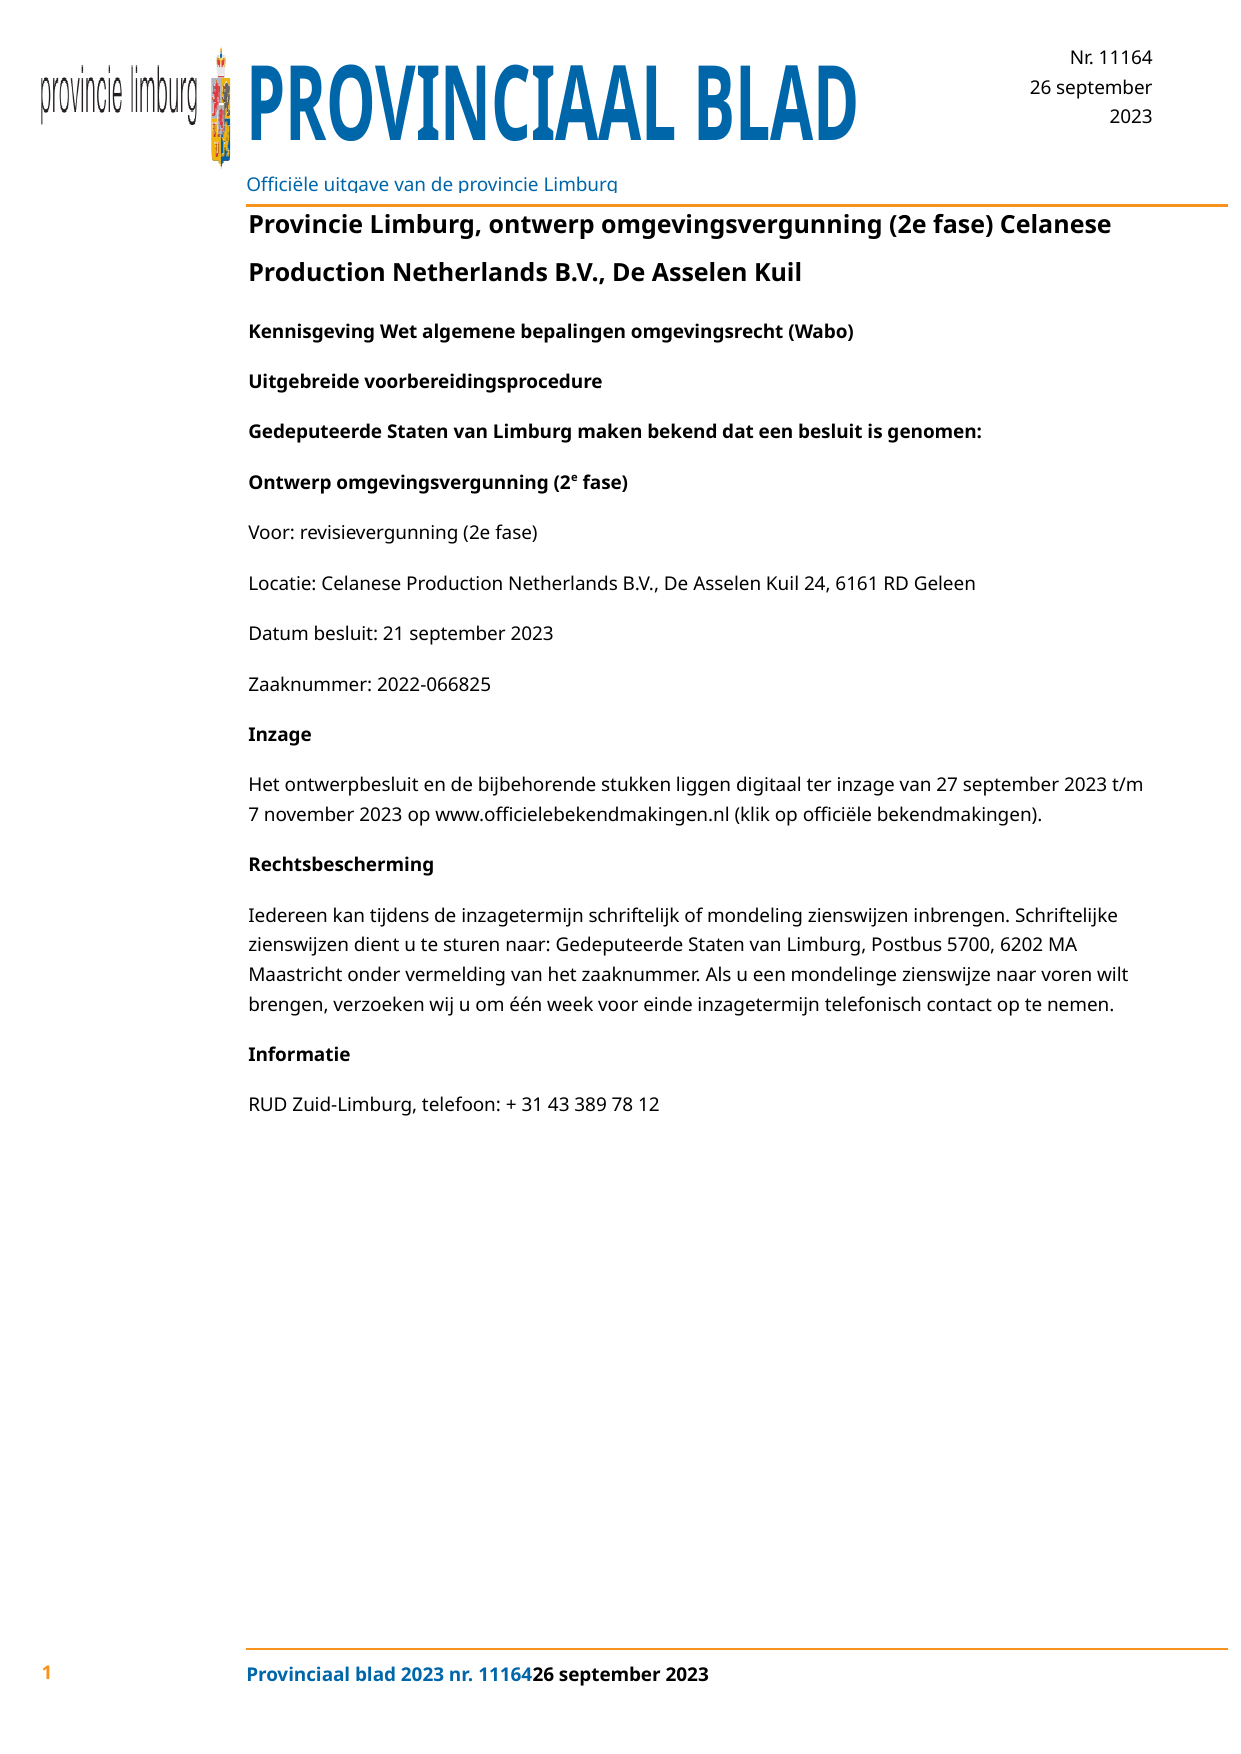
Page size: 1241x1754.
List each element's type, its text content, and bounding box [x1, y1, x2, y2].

text Datum besluit: 21 september 2023 [248, 620, 1152, 646]
text Uitgebreide voorbereidingsprocedure [248, 368, 1152, 394]
text Het ontwerpbesluit en de bijbehorende stukken liggen digitaal ter inzage van 27 september 2023 t/m 7 november 2023 op www.officielebekendmakingen.nl (klik op officiële bekendmakingen). [248, 772, 1152, 827]
text Ontwerp omgevingsvergunning (2e fase) [248, 469, 1152, 495]
text Informatie [248, 1041, 1152, 1067]
text Zaaknummer: 2022-066825 [248, 671, 1152, 697]
text RUD Zuid-Limburg, telefoon: + 31 43 389 78 12 [248, 1092, 1152, 1117]
picture [41, 47, 231, 172]
text Rechtsbescherming [248, 852, 1152, 877]
text Iedereen kan tijdens de inzagetermijn schriftelijk of mondeling zienswijzen inbrengen. Schriftelijke zienswijzen dient u te sturen naar: Gedeputeerde Staten van Limburg, Postbus 5700, 6202 MA Maastricht onder vermelding van het zaaknummer. Als u een mondelinge zienswijze naar voren wilt brengen, verzoeken wij u om één week voor einde inzagetermijn telefonisch contact op te nemen. [248, 902, 1152, 1017]
text Provincie Limburg, ontwerp omgevingsvergunning (2e fase) Celanese Production Netherlands B.V., De Asselen Kuil [248, 207, 1152, 288]
text Locatie: Celanese Production Netherlands B.V., De Asselen Kuil 24, 6161 RD Geleen [248, 570, 1152, 596]
text Inzage [248, 721, 1152, 747]
text Voor: revisievergunning (2e fase) [248, 519, 1152, 545]
text Kennisgeving Wet algemene bepalingen omgevingsrecht (Wabo) [248, 318, 1152, 344]
text Gedeputeerde Staten van Limburg maken bekend dat een besluit is genomen: [248, 419, 1152, 444]
